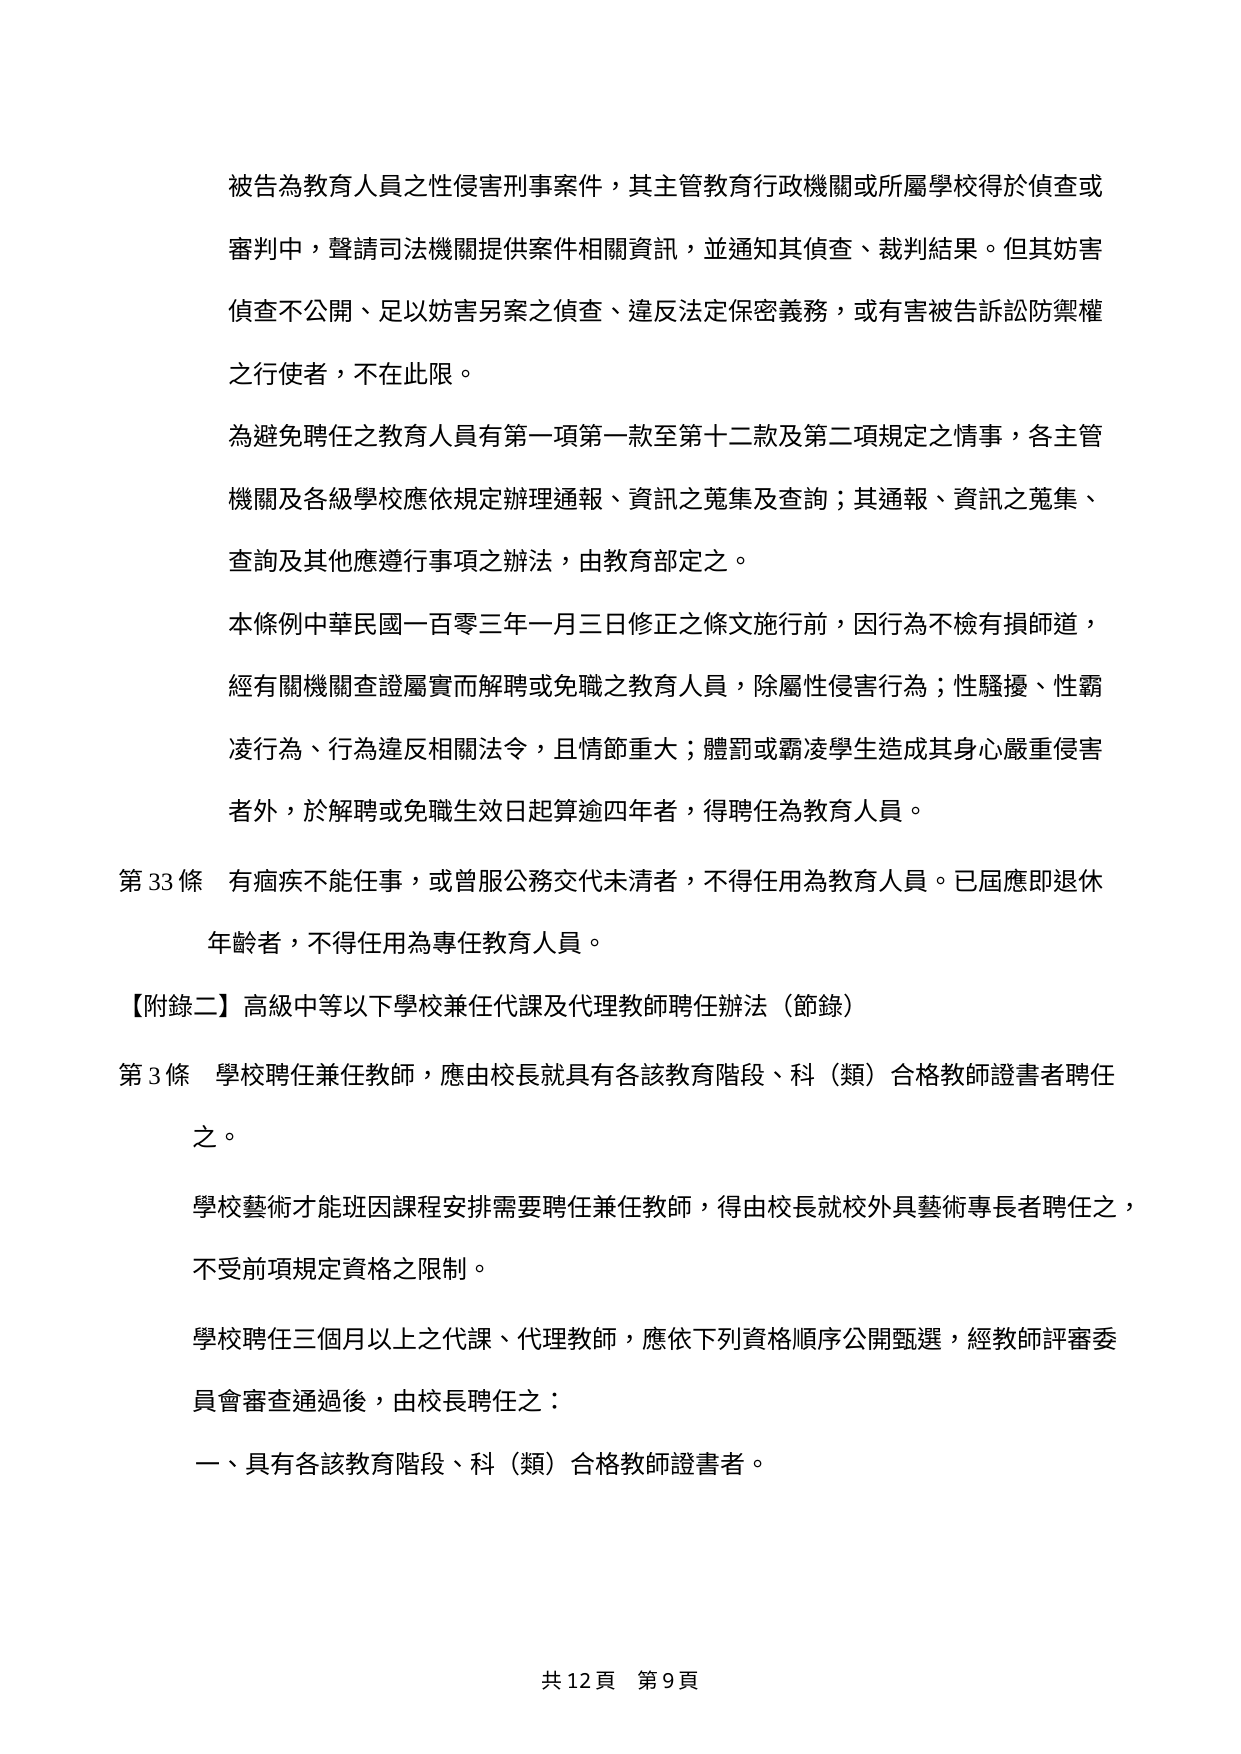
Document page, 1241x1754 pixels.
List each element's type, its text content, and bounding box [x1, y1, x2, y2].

text 一、具有各該教育階段、科（類）合格教師證書者。 [118, 1421, 1122, 1483]
text 第3條 學校聘任兼任教師，應由校長就具有各該教育階段、科（類）合格教師證書者聘任之。 [118, 1032, 1122, 1157]
text 學校藝術才能班因課程安排需要聘任兼任教師，得由校長就校外具藝術專長者聘任之，不受前項規定資格之限制。 [192, 1164, 1122, 1289]
text 本條例中華民國一百零三年一月三日修正之條文施行前，因行為不檢有損師道，經有關機關查證屬實而解聘或免職之教育人員，除屬性侵害行為；性騷擾、性霸凌行為、行為違反相關法令，且情節重大；體罰或霸凌學生造成其身心嚴重侵害者外，於解聘或免職生效日起算逾四年者，得聘任為教育人員。 [229, 581, 1122, 831]
text 學校聘任三個月以上之代課、代理教師，應依下列資格順序公開甄選，經教師評審委員會審查通過後，由校長聘任之： [192, 1296, 1122, 1421]
text 為避免聘任之教育人員有第一項第一款至第十二款及第二項規定之情事，各主管機關及各級學校應依規定辦理通報、資訊之蒐集及查詢；其通報、資訊之蒐集、查詢及其他應遵行事項之辦法，由教育部定之。 [229, 393, 1122, 581]
text 【附錄二】高級中等以下學校兼任代課及代理教師聘任辦法（節錄） [118, 962, 1122, 1025]
text 第33條 有痼疾不能任事，或曾服公務交代未清者，不得任用為教育人員。已屆應即退休年齡者，不得任用為專任教育人員。 [118, 837, 1122, 962]
text 被告為教育人員之性侵害刑事案件，其主管教育行政機關或所屬學校得於偵查或審判中，聲請司法機關提供案件相關資訊，並通知其偵查、裁判結果。但其妨害偵查不公開、足以妨害另案之偵查、違反法定保密義務，或有害被告訴訟防禦權之行使者，不在此限。 [229, 143, 1122, 393]
